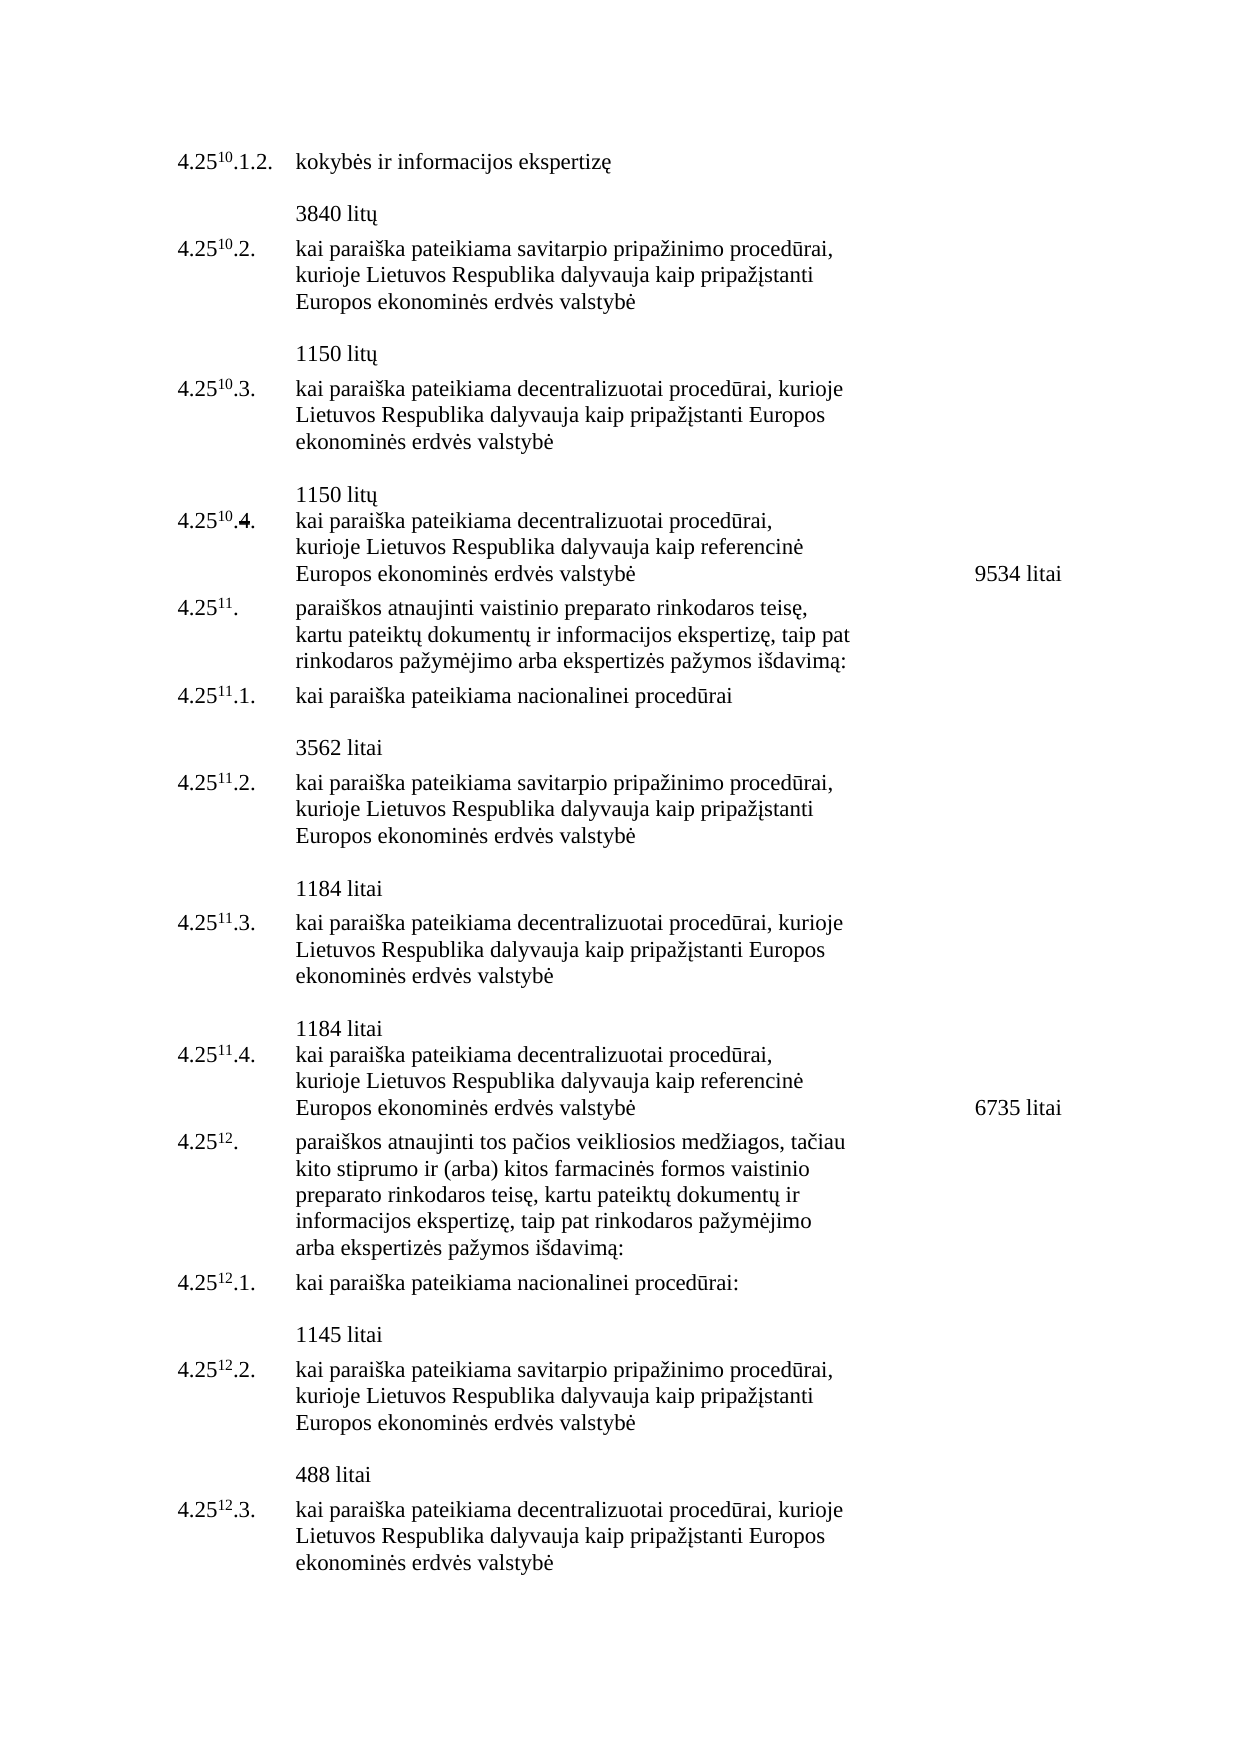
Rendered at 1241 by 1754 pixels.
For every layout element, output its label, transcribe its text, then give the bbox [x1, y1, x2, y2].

text 4.2511.2. kai paraiška pateikiama savitarpio pripažinimo procedūrai, kurioje Lietuvos Respublika dalyvauja kaip pripažįstanti Europos ekonominės erdvės valstybė 1184 litai [177, 769, 856, 901]
text 4.2512.2. kai paraiška pateikiama savitarpio pripažinimo procedūrai, kurioje Lietuvos Respublika dalyvauja kaip pripažįstanti Europos ekonominės erdvės valstybė 488 litai [177, 1356, 856, 1488]
text 4.2511.3. kai paraiška pateikiama decentralizuotai procedūrai, kurioje Lietuvos Respublika dalyvauja kaip pripažįstanti Europos ekonominės erdvės valstybė 1184 litai [177, 909, 856, 1041]
text 4.2511.1. kai paraiška pateikiama nacionalinei procedūrai 3562 litai [177, 682, 856, 761]
text 4.2511. paraiškos atnaujinti vaistinio preparato rinkodaros teisę, kartu pateiktų dokumentų ir informacijos ekspertizę, taip pat rinkodaros pažymėjimo arba ekspertizės pažymos išdavimą: [177, 594, 856, 673]
text kurioje Lietuvos Respublika dalyvauja kaip referencinė [177, 533, 1122, 560]
text 4.2510.1.2. kokybės ir informacijos ekspertizę 3840 litų [177, 148, 856, 227]
text kurioje Lietuvos Respublika dalyvauja kaip referencinė [177, 1067, 1122, 1094]
text 4.2512.1. kai paraiška pateikiama nacionalinei procedūrai: 1145 litai [177, 1268, 856, 1348]
text 4.2510.3. kai paraiška pateikiama decentralizuotai procedūrai, kurioje Lietuvos Respublika dalyvauja kaip pripažįstanti Europos ekonominės erdvės valstybė 1150 litų [177, 375, 856, 507]
text 4.2511.4. kai paraiška pateikiama decentralizuotai procedūrai, [177, 1041, 1122, 1067]
text 4.2512.3. kai paraiška pateikiama decentralizuotai procedūrai, kurioje Lietuvos Respublika dalyvauja kaip pripažįstanti Europos ekonominės erdvės valstybė [177, 1496, 856, 1575]
text 4.2510.4. kai paraiška pateikiama decentralizuotai procedūrai, [177, 507, 1122, 533]
text 4.2512. paraiškos atnaujinti tos pačios veikliosios medžiagos, tačiau kito stiprumo ir (arba) kitos farmacinės formos vaistinio preparato rinkodaros teisę, kartu pateiktų dokumentų ir informacijos ekspertizę, taip pat rinkodaros pažymėjimo arba ekspertizės pažymos išdavimą: [177, 1128, 856, 1260]
text 4.2510.2. kai paraiška pateikiama savitarpio pripažinimo procedūrai, kurioje Lietuvos Respublika dalyvauja kaip pripažįstanti Europos ekonominės erdvės valstybė 1150 litų [177, 235, 856, 367]
text Europos ekonominės erdvės valstybė 6735 litai [177, 1094, 1122, 1120]
text Europos ekonominės erdvės valstybė 9534 litai [177, 560, 1122, 586]
